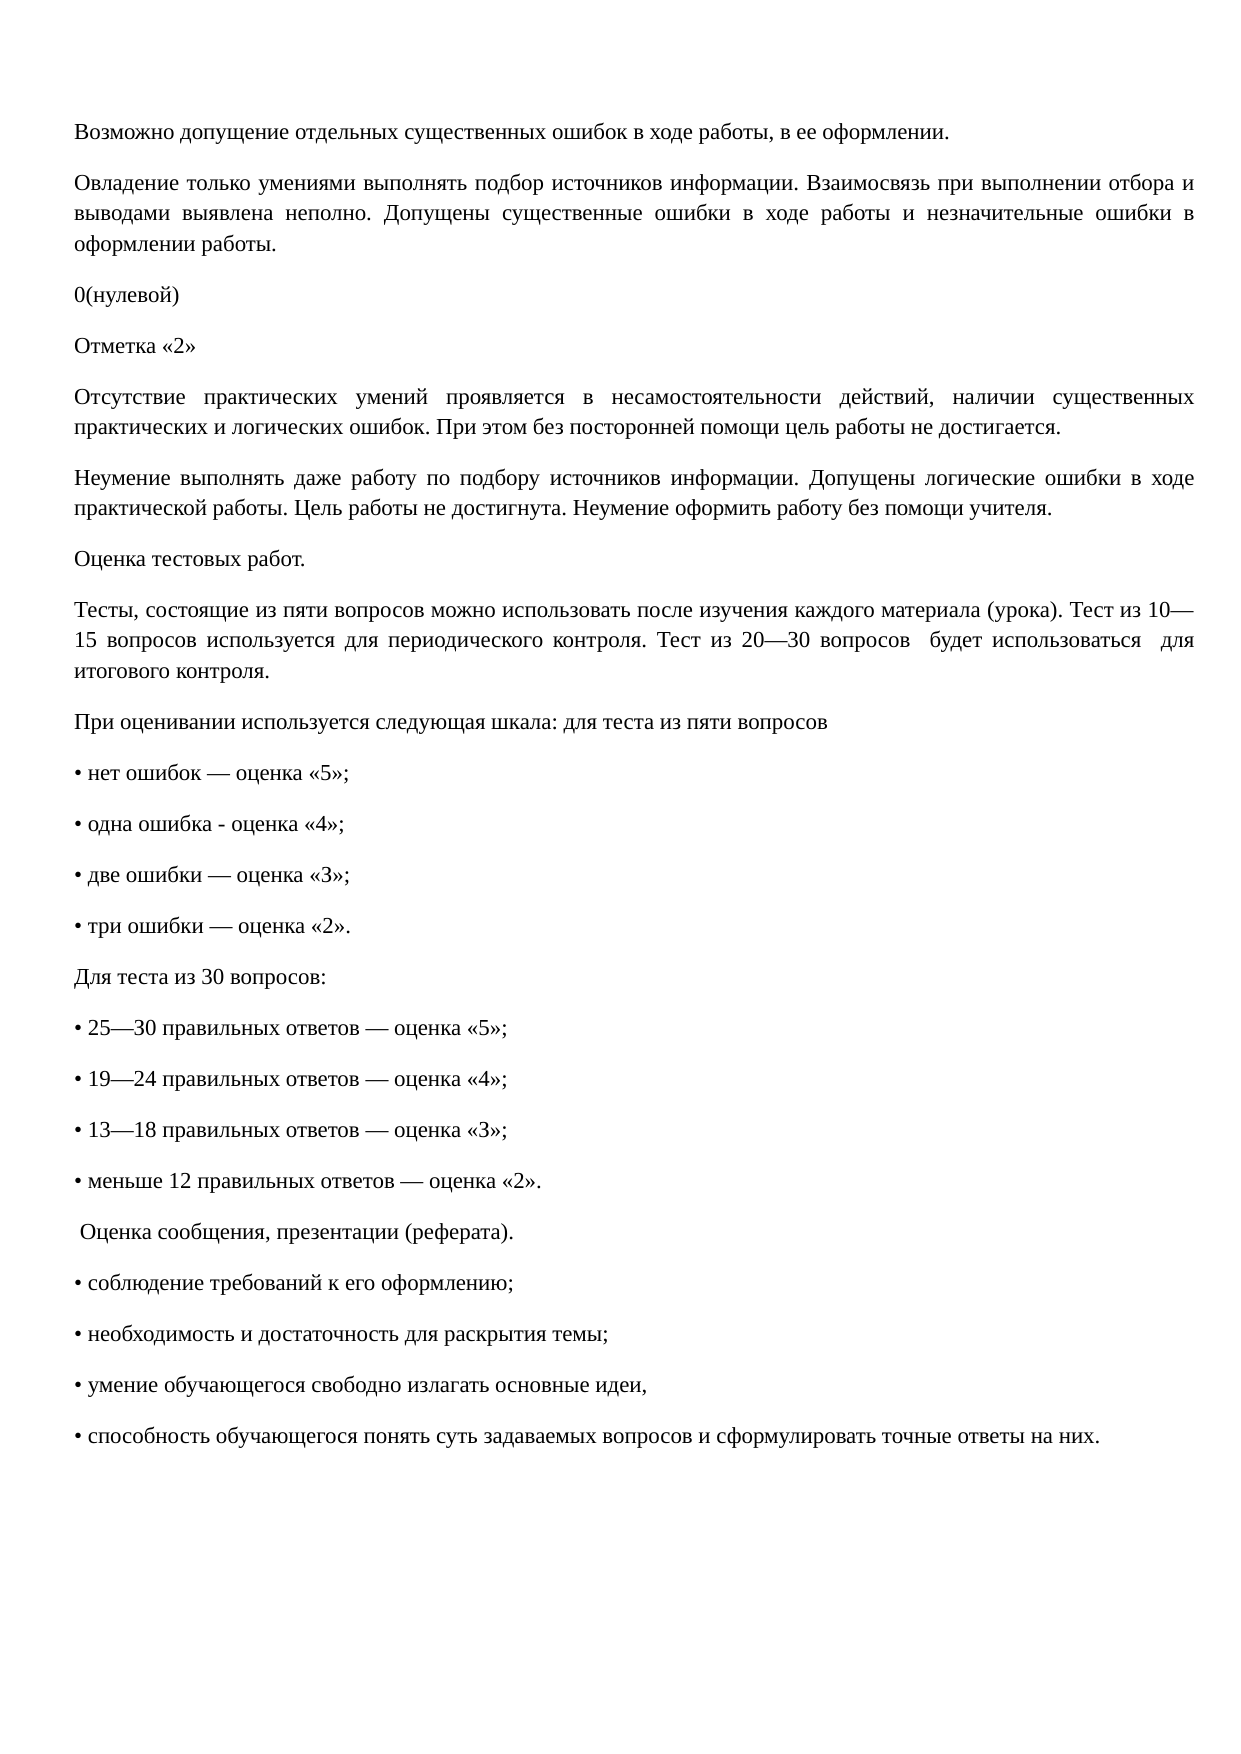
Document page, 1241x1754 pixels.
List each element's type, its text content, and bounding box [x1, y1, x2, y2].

text Возможно допущение отдельных существенных ошибок в ходе работы, в ее оформлении. [74, 118, 1196, 144]
text • необходимость и достаточность для раскрытия темы; [74, 1320, 1196, 1347]
text Неумение выполнять даже работу по подбору источников информации. Допущены логические ошибки в ходе практической работы. Цель работы не достигнута. Неумение оформить работу без помощи учителя. [74, 464, 1196, 521]
text • умение обучающегося свободно излагать основные идеи, [74, 1371, 1196, 1398]
text • одна ошибка - оценка «4»; [74, 810, 1196, 836]
text • соблюдение требований к его оформлению; [74, 1269, 1196, 1296]
text Овладение только умениями выполнять подбор источников информации. Взаимосвязь при выполнении отбора и выводами выявлена неполно. Допущены существенные ошибки в ходе работы и незначительные ошибки в оформлении работы. [74, 169, 1196, 256]
text Тесты, состоящие из пяти вопросов можно использовать после изучения каждого материала (урока). Тест из 10—15 вопросов используется для периодического контроля. Тест из 20—30 вопросов будет использоваться для итогового контроля. [74, 596, 1196, 683]
text • 25—З0 правильных ответов — оценка «5»; [74, 1014, 1196, 1040]
text 0(нулевой) [74, 281, 1196, 307]
text Отметка «2» [74, 332, 1196, 358]
text • способность обучающегося понять суть задаваемых вопросов и сформулировать точные ответы на них. [74, 1422, 1196, 1449]
text Оценка сообщения, презентации (реферата). [74, 1218, 1196, 1244]
text При оценивании используется следующая шкала: для теста из пяти вопросов [74, 708, 1196, 734]
text • меньше 12 правильных ответов — оценка «2». [74, 1167, 1196, 1193]
text • три ошибки — оценка «2». [74, 912, 1196, 938]
text • две ошибки — оценка «З»; [74, 861, 1196, 887]
text Отсутствие практических умений проявляется в несамостоятельности действий, наличии существенных практических и логических ошибок. При этом без посторонней помощи цель работы не достигается. [74, 383, 1196, 439]
text • 13—18 правильных ответов — оценка «З»; [74, 1116, 1196, 1142]
text Оценка тестовых работ. [74, 545, 1196, 572]
text • нет ошибок — оценка «5»; [74, 759, 1196, 785]
text Для теста из 30 вопросов: [74, 963, 1196, 989]
text • 19—24 правильных ответов — оценка «4»; [74, 1065, 1196, 1091]
